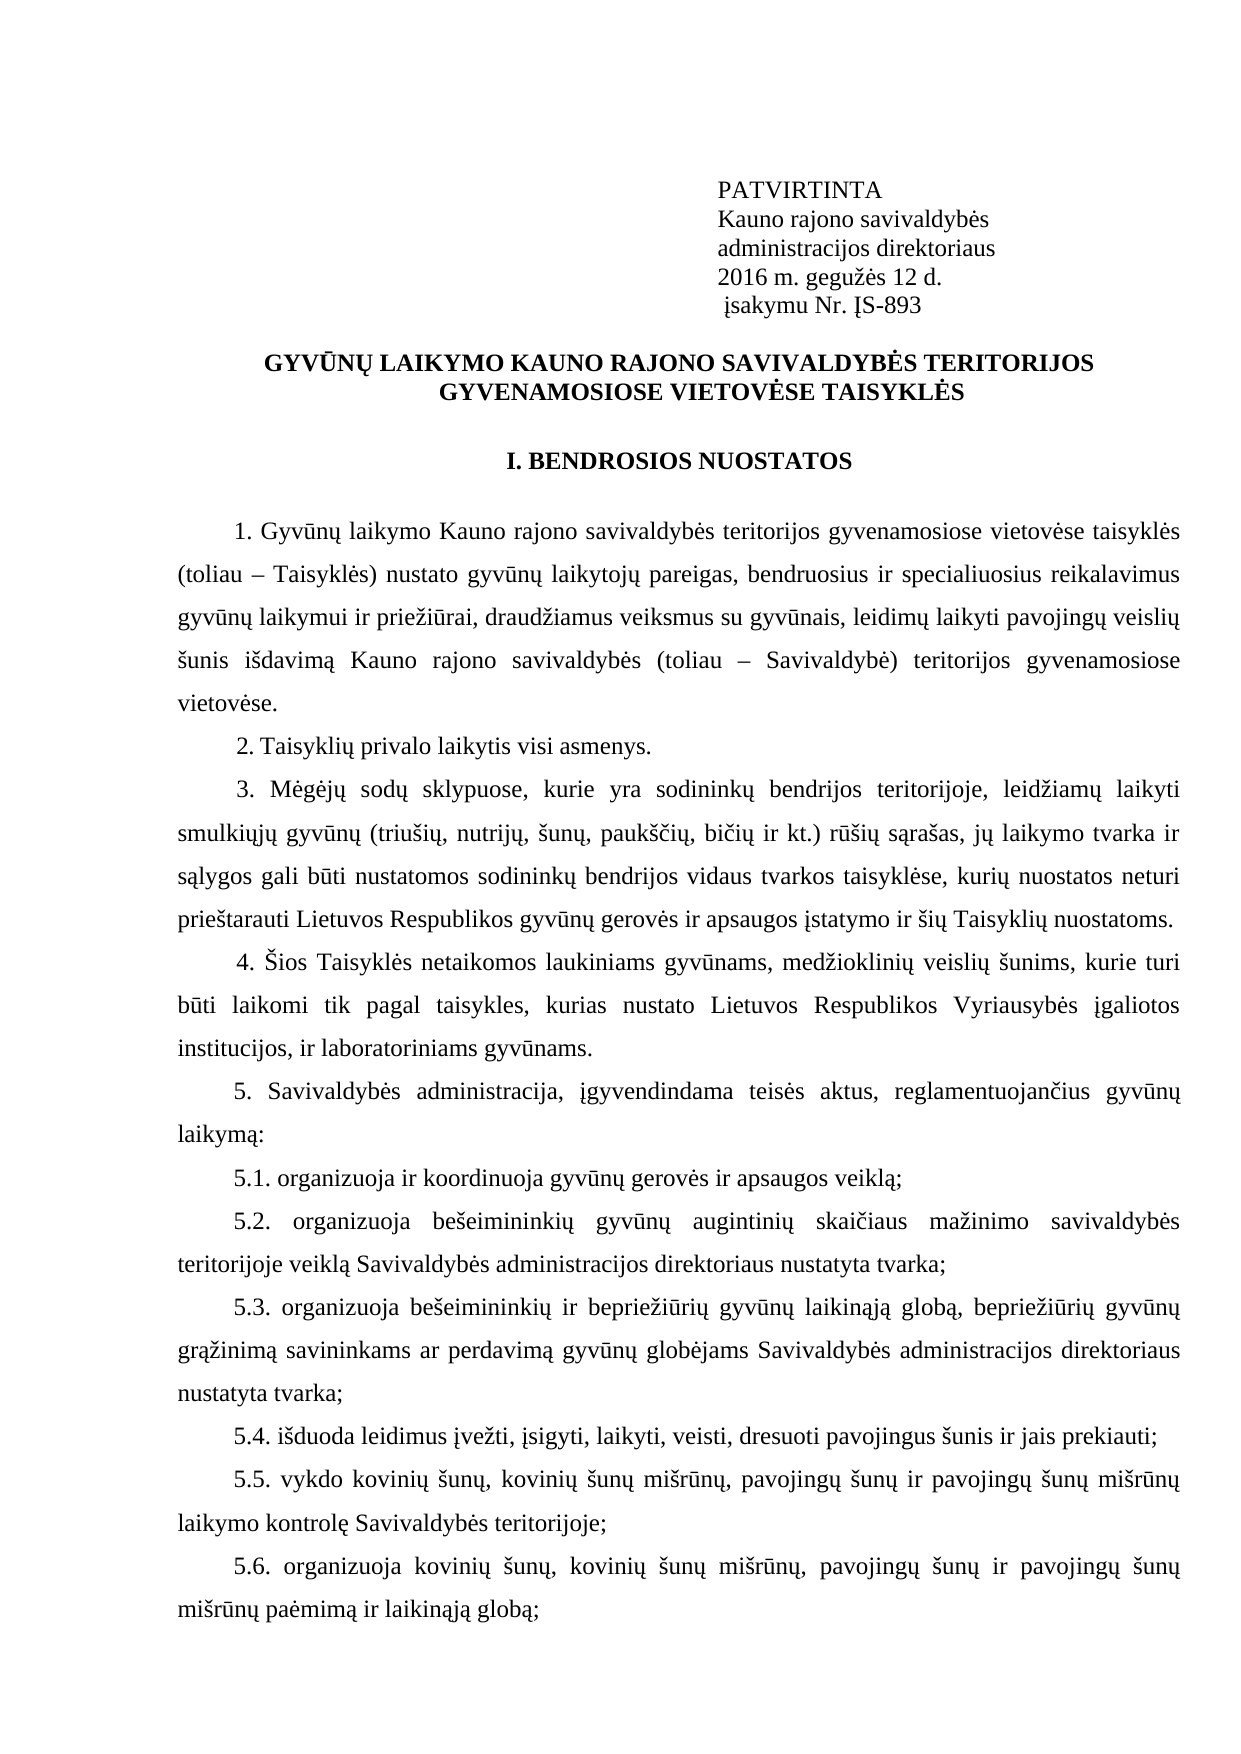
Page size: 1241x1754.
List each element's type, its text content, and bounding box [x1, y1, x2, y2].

text Kauno rajono savivaldybės [717, 204, 1181, 233]
text 5.3. organizuoja bešeimininkių ir bepriežiūrių gyvūnų laikinąją globą, bepriežiūrių gyvūnų grąžinimą savininkams ar perdavimą gyvūnų globėjams Savivaldybės administracijos direktoriaus nustatyta tvarka; [177, 1292, 1181, 1407]
text administracijos direktoriaus [717, 233, 1181, 262]
text 5.2. organizuoja bešeimininkių gyvūnų augintinių skaičiaus mažinimo savivaldybės teritorijoje veiklą Savivaldybės administracijos direktoriaus nustatyta tvarka; [177, 1206, 1181, 1278]
text 5.5. vykdo kovinių šunų, kovinių šunų mišrūnų, pavojingų šunų ir pavojingų šunų mišrūnų laikymo kontrolę Savivaldybės teritorijoje; [177, 1464, 1181, 1536]
text 5.1. organizuoja ir koordinuoja gyvūnų gerovės ir apsaugos veiklą; [177, 1163, 1181, 1191]
text 4. Šios Taisyklės netaikomos laukiniams gyvūnams, medžioklinių veislių šunims, kurie turi būti laikomi tik pagal taisykles, kurias nustato Lietuvos Respublikos Vyriausybės įgaliotos institucijos, ir laboratoriniams gyvūnams. [177, 947, 1181, 1062]
text 1. Gyvūnų laikymo Kauno rajono savivaldybės teritorijos gyvenamosiose vietovėse taisyklės (toliau – Taisyklės) nustato gyvūnų laikytojų pareigas, bendruosius ir specialiuosius reikalavimus gyvūnų laikymui ir priežiūrai, draudžiamus veiksmus su gyvūnais, leidimų laikyti pavojingų veislių šunis išdavimą Kauno rajono savivaldybės (toliau – Savivaldybė) teritorijos gyvenamosiose vietovėse. [177, 516, 1181, 717]
text PATVIRTINTA [717, 176, 1181, 204]
text 2016 m. gegužės 12 d. [717, 262, 1181, 291]
text įsakymu Nr. ĮS-893 [717, 291, 1181, 319]
text 2. Taisyklių privalo laikytis visi asmenys. [177, 731, 1181, 760]
text 3. Mėgėjų sodų sklypuose, kurie yra sodininkų bendrijos teritorijoje, leidžiamų laikyti smulkiųjų gyvūnų (triušių, nutrijų, šunų, paukščių, bičių ir kt.) rūšių sąrašas, jų laikymo tvarka ir sąlygos gali būti nustatomos sodininkų bendrijos vidaus tvarkos taisyklėse, kurių nuostatos neturi prieštarauti Lietuvos Respublikos gyvūnų gerovės ir apsaugos įstatymo ir šių Taisyklių nuostatoms. [177, 774, 1181, 933]
text 5.6. organizuoja kovinių šunų, kovinių šunų mišrūnų, pavojingų šunų ir pavojingų šunų mišrūnų paėmimą ir laikinąją globą; [177, 1551, 1181, 1623]
text I. BENDROSIOS NUOSTATOS [177, 446, 1181, 475]
text 5. Savivaldybės administracija, įgyvendindama teisės aktus, reglamentuojančius gyvūnų laikymą: [177, 1076, 1181, 1148]
text GYVŪNŲ LAIKYMO KAUNO RAJONO SAVIVALDYBĖS TERITORIJOS GYVENAMOSIOSE VIETOVĖSE TAISYKLĖS [177, 348, 1181, 406]
text 5.4. išduoda leidimus įvežti, įsigyti, laikyti, veisti, dresuoti pavojingus šunis ir jais prekiauti; [177, 1421, 1181, 1450]
